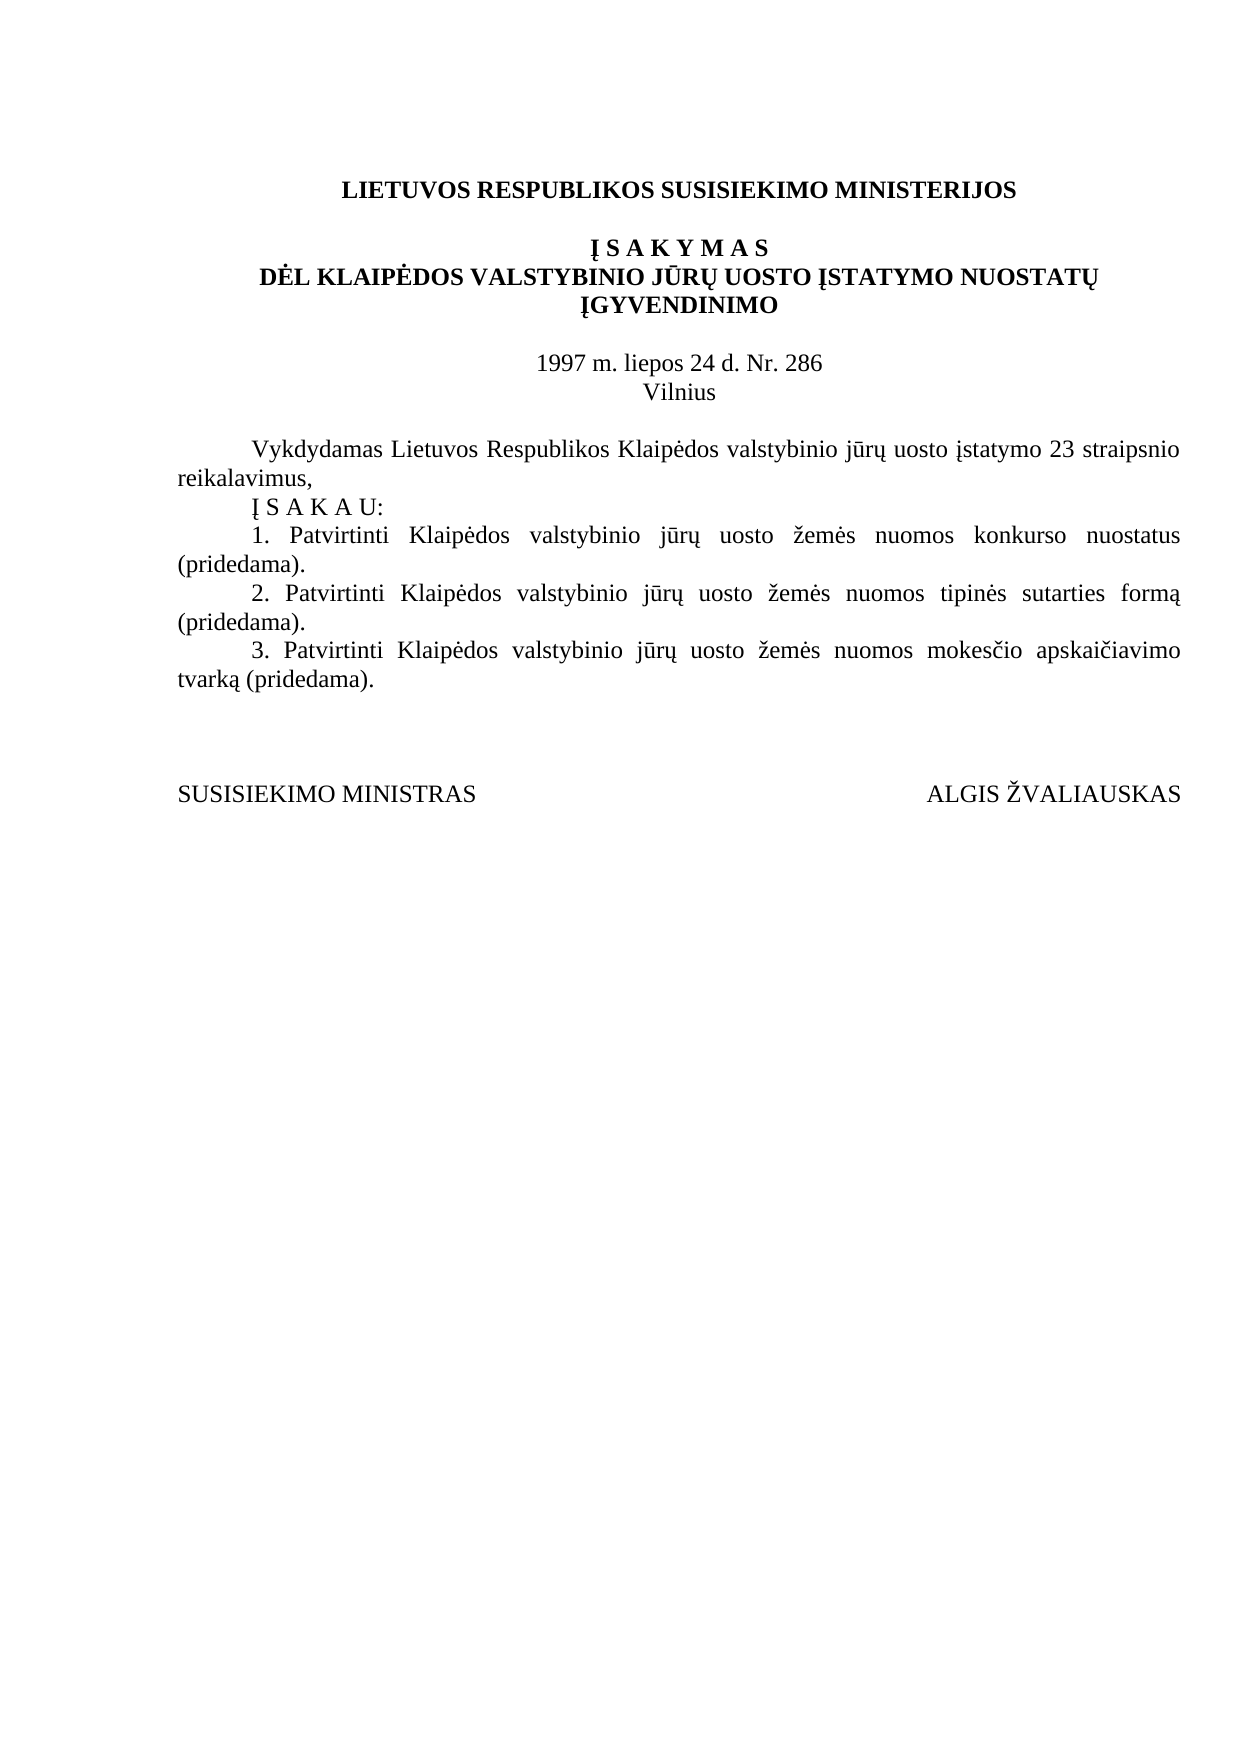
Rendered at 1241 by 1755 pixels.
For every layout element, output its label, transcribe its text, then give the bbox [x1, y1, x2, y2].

text Į S A K Y M A S [177, 233, 1181, 262]
text ĮSAKAU: [177, 492, 1181, 521]
text DĖL KLAIPĖDOS VALSTYBINIO JŪRŲ UOSTO ĮSTATYMO NUOSTATŲ ĮGYVENDINIMO [177, 262, 1181, 319]
text SUSISIEKIMO MINISTRAS ALGIS ŽVALIAUSKAS [177, 779, 1181, 808]
text 2. Patvirtinti Klaipėdos valstybinio jūrų uosto žemės nuomos tipinės sutarties formą (pridedama). [177, 578, 1181, 636]
text 1. Patvirtinti Klaipėdos valstybinio jūrų uosto žemės nuomos konkurso nuostatus (pridedama). [177, 521, 1181, 578]
text Vykdydamas Lietuvos Respublikos Klaipėdos valstybinio jūrų uosto įstatymo 23 straipsnio reikalavimus, [177, 434, 1181, 492]
text 1997 m. liepos 24 d. Nr. 286 [177, 348, 1181, 377]
text 3. Patvirtinti Klaipėdos valstybinio jūrų uosto žemės nuomos mokesčio apskaičiavimo tvarką (pridedama). [177, 636, 1181, 693]
text LIETUVOS RESPUBLIKOS SUSISIEKIMO MINISTERIJOS [177, 176, 1181, 204]
text Vilnius [177, 377, 1181, 406]
